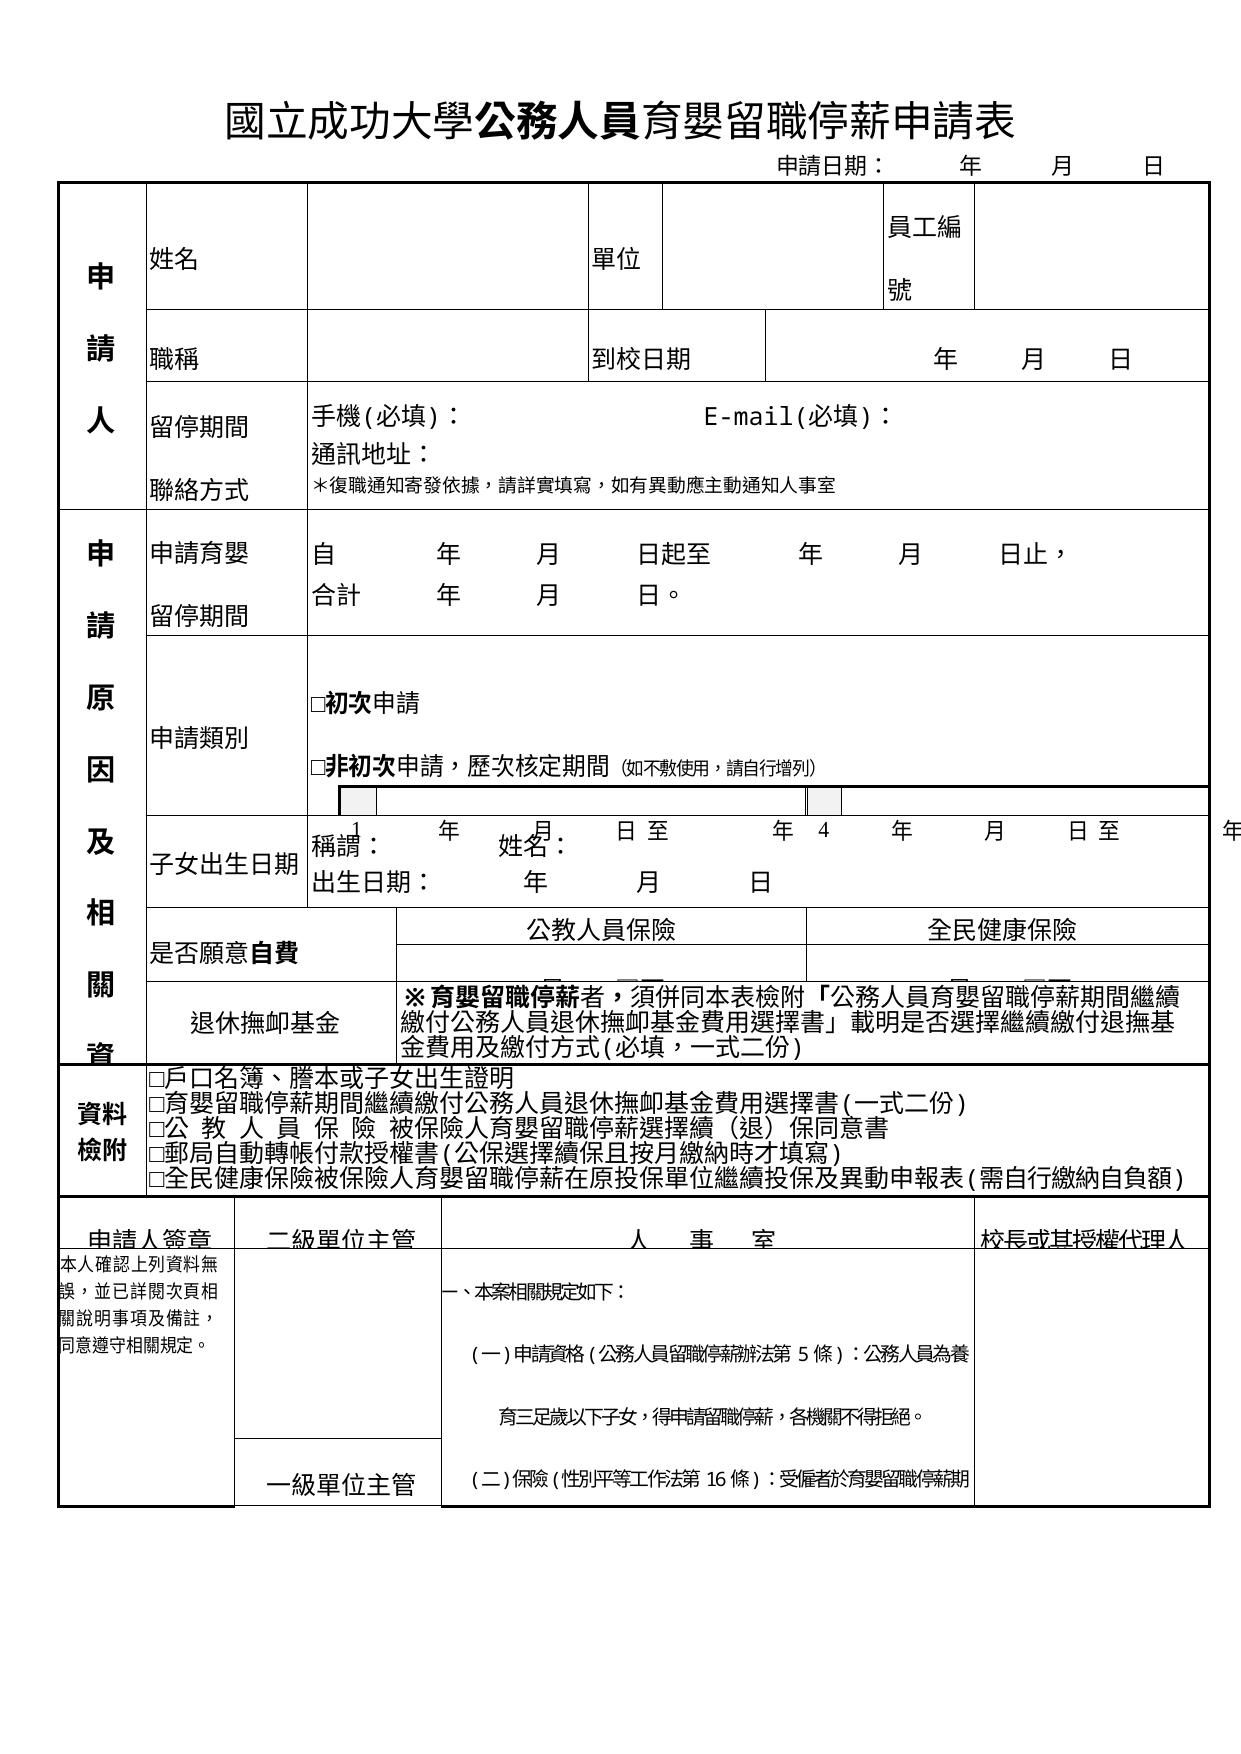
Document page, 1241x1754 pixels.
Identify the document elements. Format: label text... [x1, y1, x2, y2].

table_cell □初次申請 □非初次申請，歷次核定期間（如不敷使用，請自行增列） [308, 636, 1208, 815]
table_cell □是 □否 [397, 945, 806, 981]
table_header [663, 184, 883, 309]
text 國立成功大學公務人員育嬰留職停薪申請表 [75, 88, 1165, 148]
table_cell 二級單位主管 [235, 1198, 441, 1248]
table_cell 到校日期 [589, 310, 765, 381]
table_cell [975, 1249, 1208, 1505]
table_header [975, 184, 1208, 309]
table_header 員工編號 [884, 184, 974, 309]
table_cell 資料 檢附 [60, 1066, 146, 1195]
table_cell 稱謂： 姓名： 出生日期： 年 月 日 [308, 816, 1208, 907]
table_header 單位 [589, 184, 662, 309]
table_cell 申請類別 [147, 636, 307, 815]
table_header 4 [808, 788, 841, 815]
table_header 申請人 [60, 184, 146, 509]
table_cell 申請人簽章 [60, 1198, 234, 1248]
table_cell 退休撫卹基金 [147, 982, 396, 1063]
table_cell □是 □否 [807, 945, 1208, 981]
table_cell 是否願意自費 繼續參加保險 [147, 908, 396, 981]
table_cell 職稱 [147, 310, 307, 381]
table_header 姓名 [147, 184, 307, 309]
table_header 1 [341, 788, 376, 815]
table_cell 自 年 月 日起至 年 月 日止， 合計 年 月 日。 [308, 510, 1208, 635]
table_cell 全民健康保險 [807, 908, 1208, 944]
table_header 年 月 日 至 年 月 日 [842, 788, 1208, 815]
table_cell 年 月 日 [766, 310, 1208, 381]
table_cell 一級單位主管 [235, 1439, 441, 1505]
table_cell 公教人員保險 [397, 908, 806, 944]
table_header [308, 184, 588, 309]
table_cell 申請原因及相關資料 [60, 510, 146, 1063]
table_cell □戶口名簿、謄本或子女出生證明 □育嬰留職停薪期間繼續繳付公務人員退休撫卹基金費用選擇書(一式二份) □公 教 人 員 保 險 被保險人育嬰留職停薪選擇續（退）保同意書 □郵局自動轉帳付款授權書(公保選擇續保且按月繳納時才填寫) □全民健康保險被保險人育嬰留職停薪在原投保單位繼續投保及異動申報表(需自行繳納自負額) [147, 1066, 1208, 1195]
table_cell 手機(必填)： E-mail(必填)： 通訊地址： ＊復職通知寄發依據，請詳實填寫，如有異動應主動通知人事室 [308, 382, 1208, 509]
table_cell 人 事 室 [442, 1198, 974, 1248]
table_cell 申請育嬰 留停期間 [147, 510, 307, 635]
table_header 年 月 日 至 年 月 日 [377, 788, 805, 815]
table_cell 校長或其授權代理人 [975, 1198, 1208, 1248]
table_cell 本人確認上列資料無誤，並已詳閱次頁相關說明事項及備註，同意遵守相關規定。 [60, 1249, 234, 1505]
text 申請日期： 年 月 日 [75, 148, 1165, 181]
table_cell 子女出生日期 [147, 816, 307, 907]
table_cell [235, 1249, 441, 1438]
table_cell [308, 310, 588, 381]
table_cell ※育嬰留職停薪者，須併同本表檢附「公務人員育嬰留職停薪期間繼續繳付公務人員退休撫卹基金費用選擇書」載明是否選擇繼續繳付退撫基金費用及繳付方式(必填，一式二份) [397, 982, 1208, 1063]
table_cell ㄧ、本案相關規定如下： (一)申請資格(公務人員留職停薪辦法第5條)：公務人員為養育三足歲以下子女，得申請留職停薪，各機關不得拒絕。 (二)保險(性別平等工作法第16條)：受僱者於育嬰留職停薪期 [442, 1249, 974, 1505]
table_cell 留停期間 聯絡方式 [147, 382, 307, 509]
